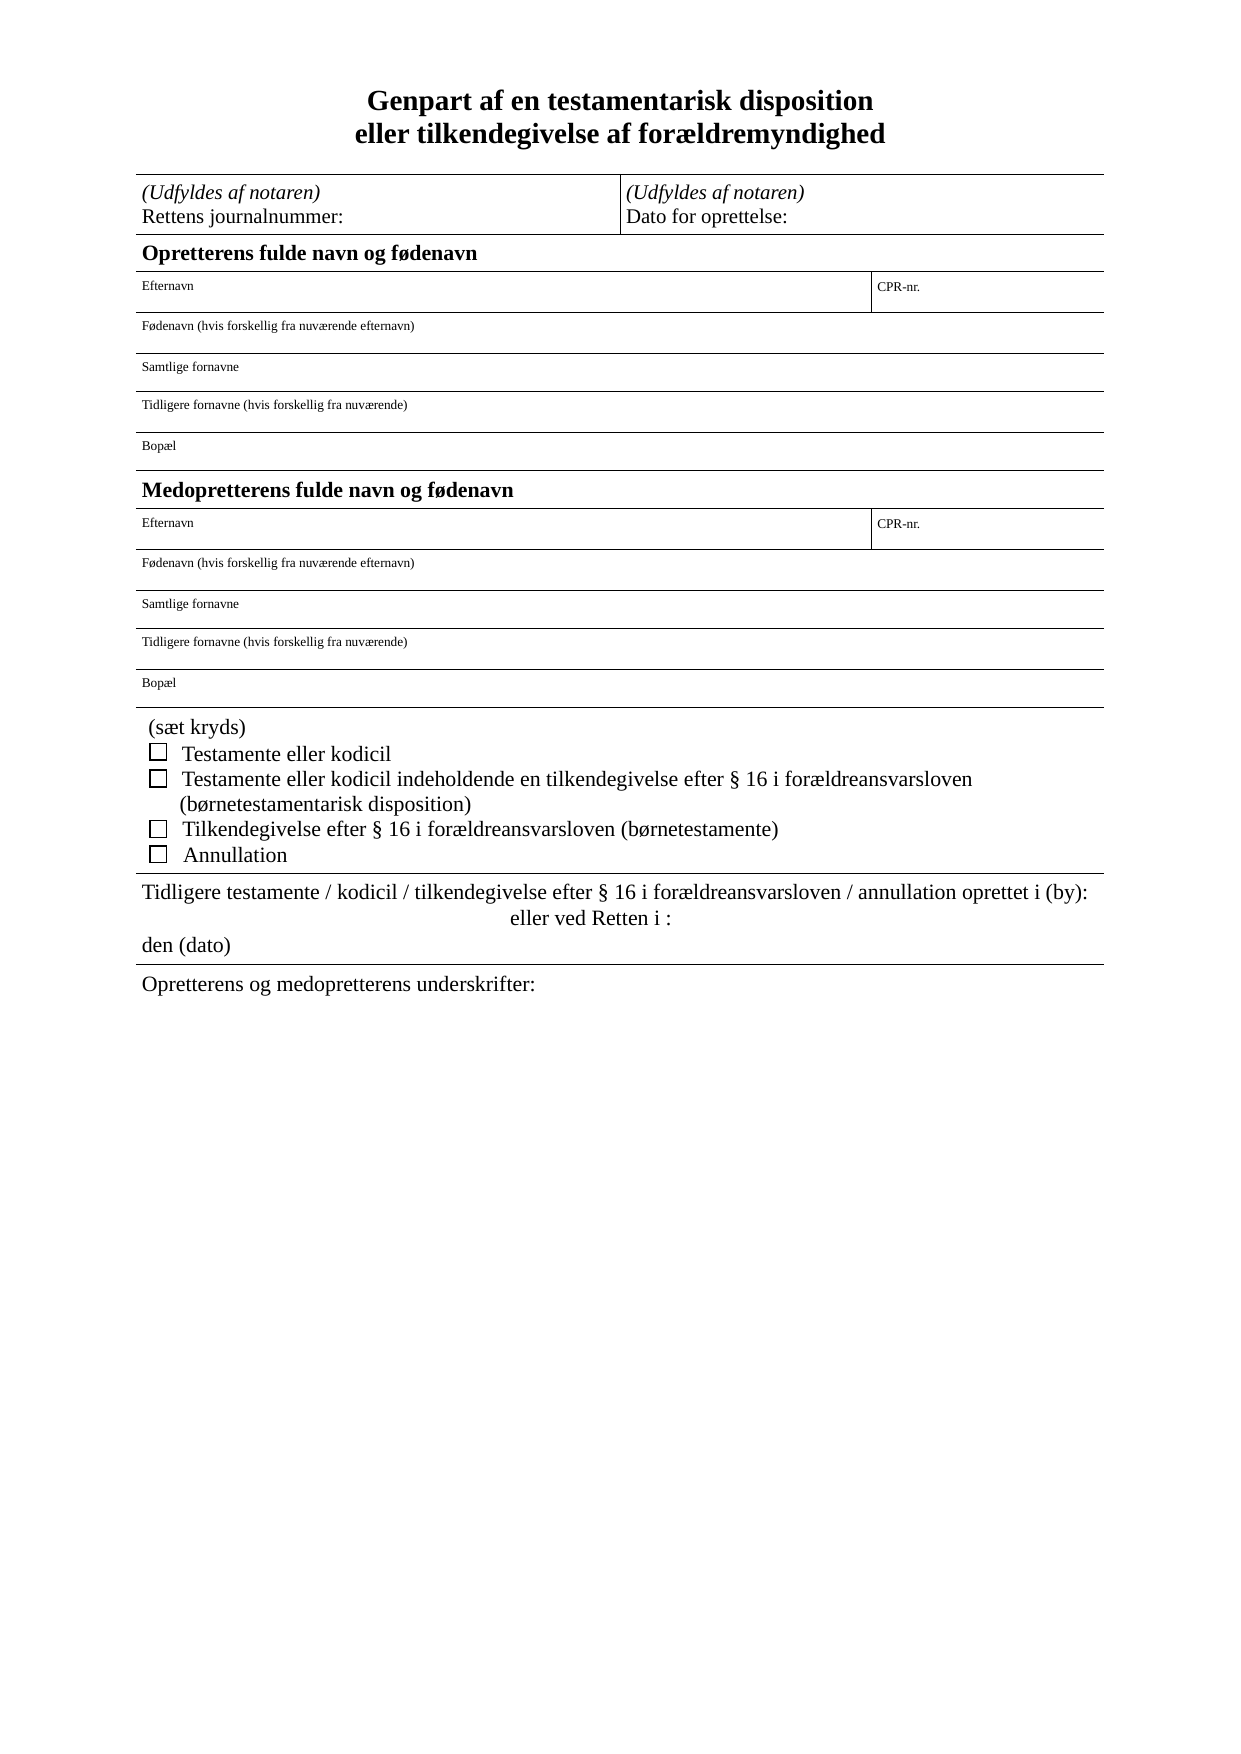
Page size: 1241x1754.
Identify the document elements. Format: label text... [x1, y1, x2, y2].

table_cell Tidligere testamente / kodicil / tilkendegivelse efter § 16 i forældreansvarsloven / annullation oprettet i (by): eller ved Retten i : den (dato) [136, 874, 1104, 964]
table_cell Fødenavn (hvis forskellig fra nuværende efternavn) [136, 550, 1104, 589]
table_cell Efternavn [136, 509, 871, 549]
table_cell (sæt kryds) Testamente eller kodicil Testamente eller kodicil indeholdende en tilkendegivelse efter § 16 i forældreansvarsloven (børnetestamentarisk disposition) Tilkendegivelse efter § 16 i forældreansvarsloven (børnetestamente) Annullation [136, 708, 1104, 872]
table_cell CPR-nr. [872, 272, 1104, 312]
table_cell Fødenavn (hvis forskellig fra nuværende efternavn) [136, 313, 1104, 353]
table_cell Tidligere fornavne (hvis forskellig fra nuværende) [136, 392, 1104, 432]
table_cell Tidligere fornavne (hvis forskellig fra nuværende) [136, 629, 1104, 669]
table_cell Samtlige fornavne [136, 354, 1104, 391]
table_header (Udfyldes af notaren) Dato for oprettelse: [621, 175, 1104, 233]
table_cell Samtlige fornavne [136, 591, 1104, 628]
text Genpart af en testamentarisk disposition eller tilkendegivelse af forældremyndighed [136, 83, 1104, 150]
table_header (Udfyldes af notaren) Rettens journalnummer: [136, 175, 620, 233]
table_cell Bopæl [136, 670, 1104, 707]
table_cell Medopretterens fulde navn og fødenavn [136, 471, 1104, 508]
table_cell CPR-nr. [872, 509, 1104, 549]
table_cell Opretterens og medopretterens underskrifter: [136, 965, 1104, 1074]
table_cell Efternavn [136, 272, 871, 312]
table_cell Opretterens fulde navn og fødenavn [136, 235, 1104, 271]
table_cell Bopæl [136, 433, 1104, 470]
